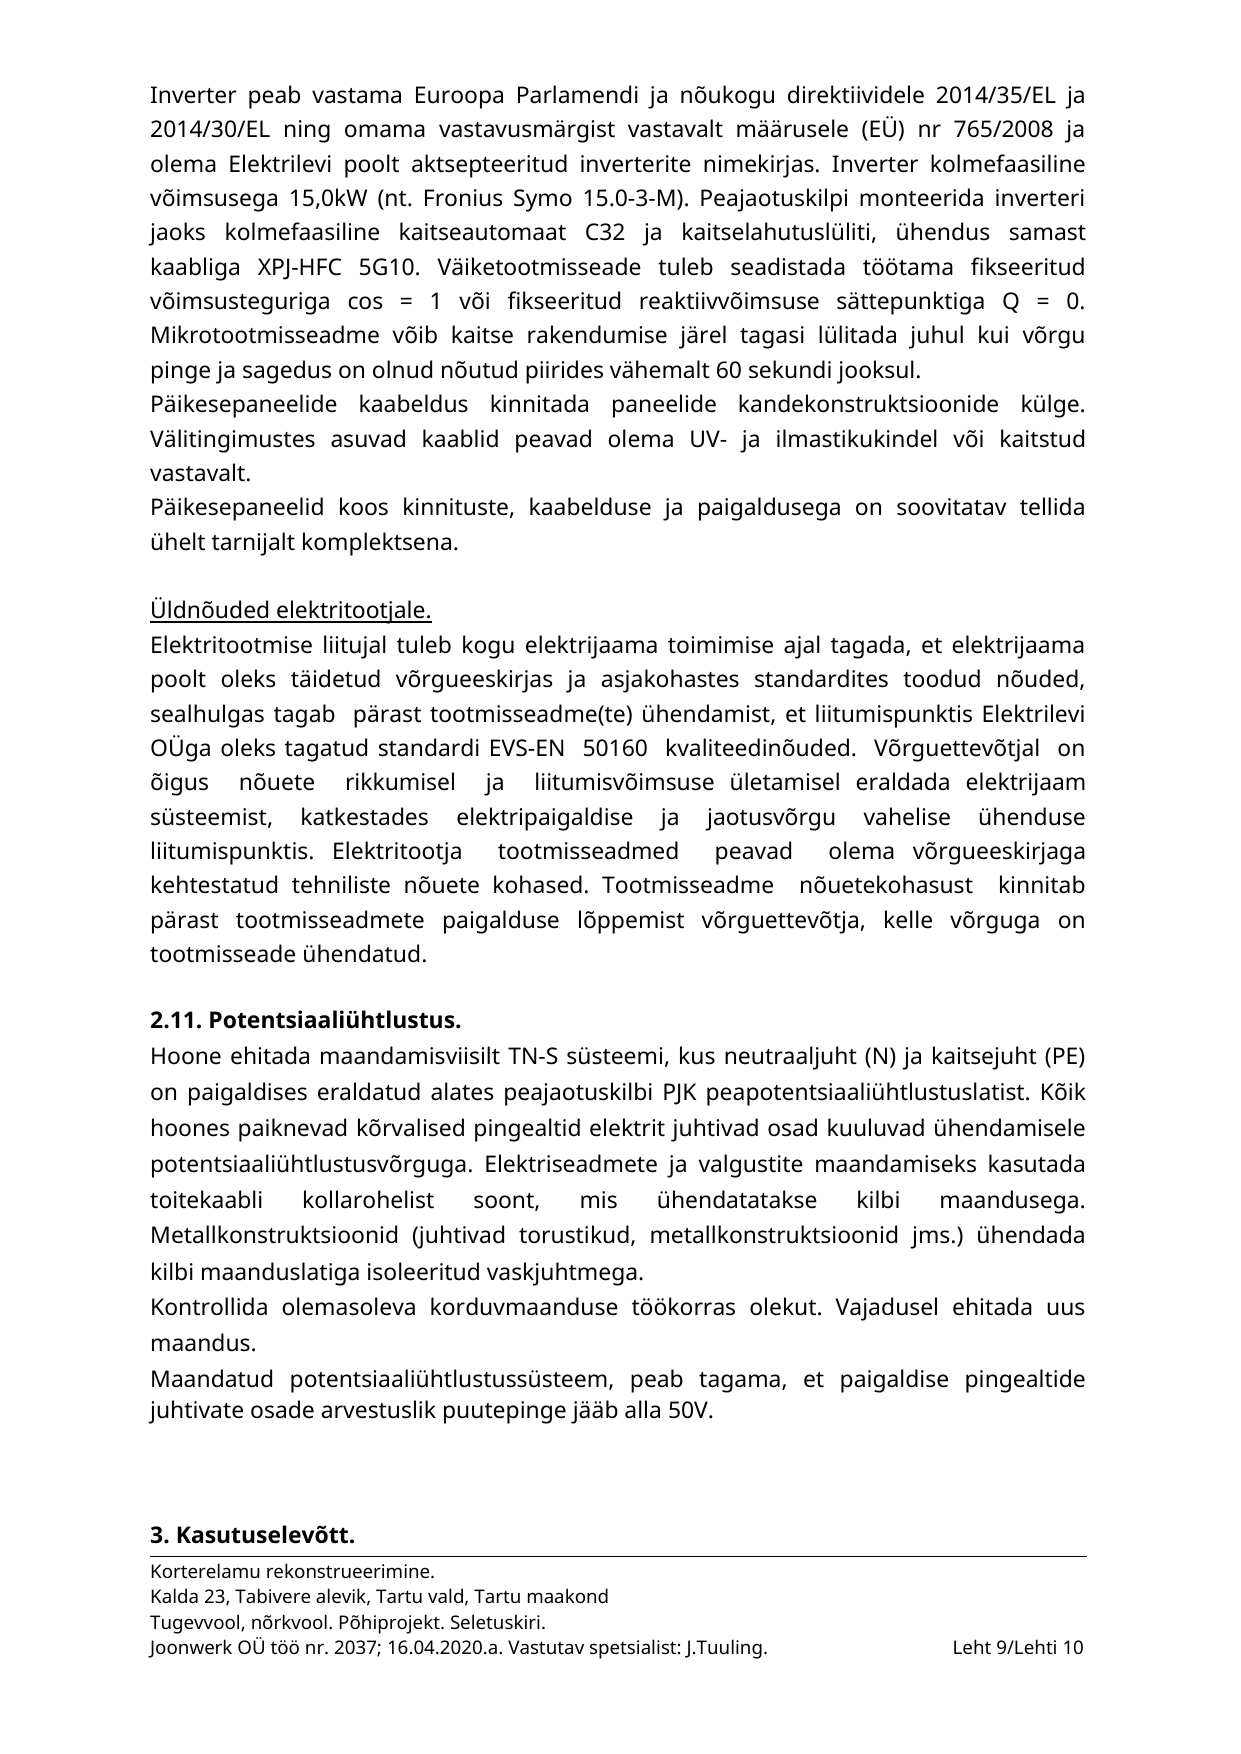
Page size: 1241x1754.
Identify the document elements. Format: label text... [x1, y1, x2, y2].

text Kontrollida olemasoleva korduvmaanduse töökorras olekut. Vajadusel ehitada uus maandus. [150, 1291, 1087, 1358]
text Maandatud potentsiaaliühtlustussüsteem, peab tagama, et paigaldise pingealtide juhtivate osade arvestuslik puutepinge jääb alla 50V. [150, 1363, 1087, 1426]
text Päikesepaneelid koos kinnituste, kaabelduse ja paigaldusega on soovitatav tellida ühelt tarnijalt komplektsena. [150, 491, 1087, 557]
text Elektritootmise liitujal tuleb kogu elektrijaama toimimise ajal tagada, et elektrijaama poolt oleks täidetud võrgueeskirjas ja asjakohastes standardites toodud nõuded, sealhulgas tagab pärast tootmisseadme(te) ühendamist, et liitumispunktis Elektrilevi OÜga oleks tagatud standardi EVS-EN 50160 kvaliteedinõuded. Võrguettevõtjal on õigus nõuete rikkumisel ja liitumisvõimsuse ületamisel eraldada elektrijaam süsteemist, katkestades elektripaigaldise ja jaotusvõrgu vahelise ühenduse liitumispunktis. Elektritootja tootmisseadmed peavad olema võrgueeskirjaga kehtestatud tehniliste nõuete kohased. Tootmisseadme nõuetekohasust kinnitab pärast tootmisseadmete paigalduse lõppemist võrguettevõtja, kelle võrguga on tootmisseade ühendatud. [150, 629, 1087, 969]
text Hoone ehitada maandamisviisilt TN-S süsteemi, kus neutraaljuht (N) ja kaitsejuht (PE) on paigaldises eraldatud alates peajaotuskilbi PJK peapotentsiaaliühtlustuslatist. Kõik hoones paiknevad kõrvalised pingealtid elektrit juhtivad osad kuuluvad ühendamisele potentsiaaliühtlustusvõrguga. Elektriseadmete ja valgustite maandamiseks kasutada toitekaabli kollarohelist soont, mis ühendatatakse kilbi maandusega. Metallkonstruktsioonid (juhtivad torustikud, metallkonstruktsioonid jms.) ühendada kilbi maanduslatiga isoleeritud vaskjuhtmega. [150, 1040, 1087, 1287]
text 2.11. Potentsiaaliühtlustus. [150, 1004, 1087, 1035]
text 3. Kasutuselevõtt. [150, 1519, 1087, 1551]
text Üldnõuded elektritootjale. [150, 594, 1087, 626]
text Päikesepaneelide kaabeldus kinnitada paneelide kandekonstruktsioonide külge. Välitingimustes asuvad kaablid peavad olema UV- ja ilmastikukindel või kaitstud vastavalt. [150, 388, 1087, 488]
text Inverter peab vastama Euroopa Parlamendi ja nõukogu direktiividele 2014/35/EL ja 2014/30/EL ning omama vastavusmärgist vastavalt määrusele (EÜ) nr 765/2008 ja olema Elektrilevi poolt aktsepteeritud inverterite nimekirjas. Inverter kolmefaasiline võimsusega 15,0kW (nt. Fronius Symo 15.0-3-M). Peajaotuskilpi monteerida inverteri jaoks kolmefaasiline kaitseautomaat C32 ja kaitselahutuslüliti, ühendus samast kaabliga XPJ-HFC 5G10. Väiketootmisseade tuleb seadistada töötama fikseeritud võimsusteguriga cos = 1 või fikseeritud reaktiivvõimsuse sättepunktiga Q = 0. Mikrotootmisseadme võib kaitse rakendumise järel tagasi lülitada juhul kui võrgu pinge ja sagedus on olnud nõutud piirides vähemalt 60 sekundi jooksul. [150, 79, 1087, 385]
